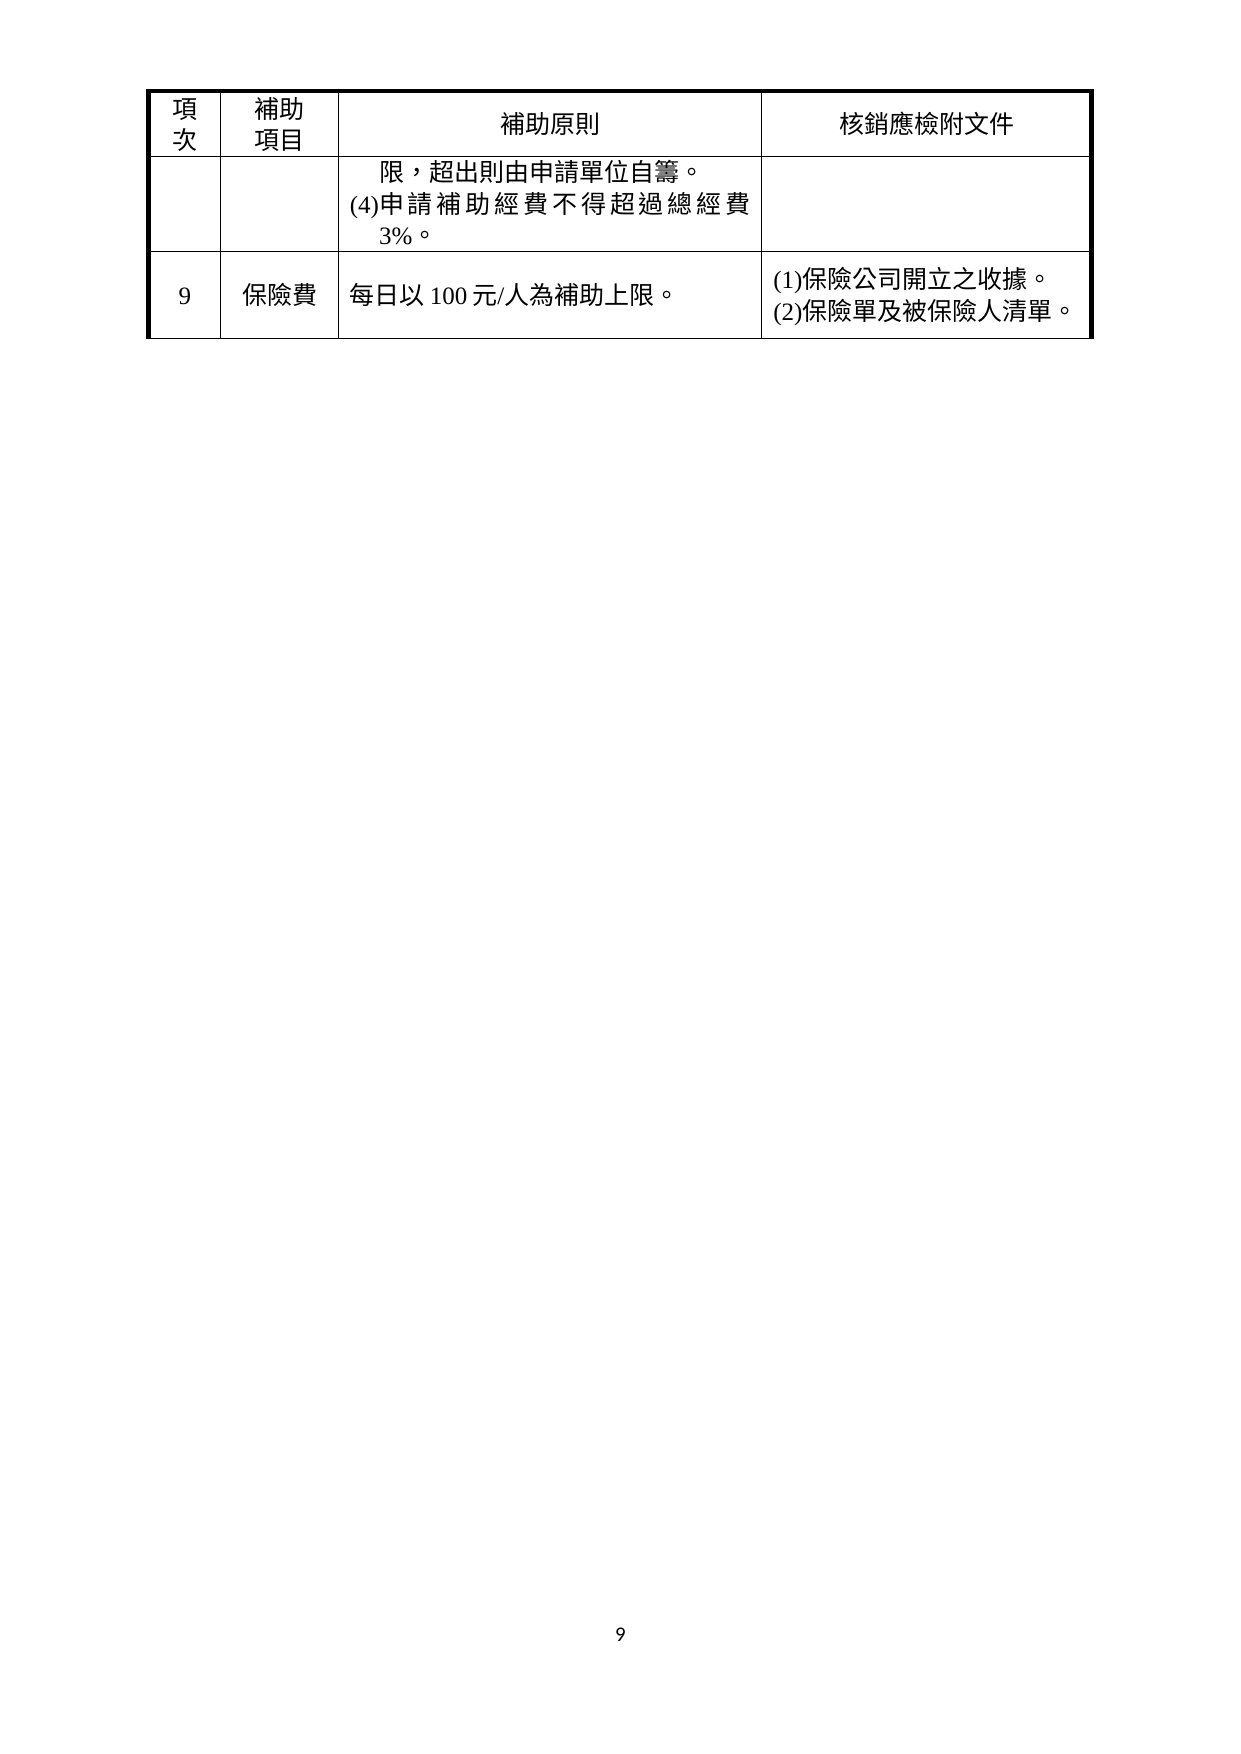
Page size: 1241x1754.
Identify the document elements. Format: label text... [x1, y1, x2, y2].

table_cell 限，超出則由申請單位自籌。 申請補助經費不得超過總經費3%。 [339, 157, 761, 251]
table_cell [151, 157, 220, 251]
table_cell 保險費 [221, 252, 338, 338]
table_cell 9 [151, 252, 220, 338]
table_header 項次 [151, 93, 220, 156]
table_cell [221, 157, 338, 251]
table_cell [762, 157, 1089, 251]
table_cell 保險公司開立之收據。 保險單及被保險人清單。 [762, 252, 1089, 338]
table_header 核銷應檢附文件 [762, 93, 1089, 156]
table_cell 每日以100元/人為補助上限。 [339, 252, 761, 338]
table_header 補助原則 [339, 93, 761, 156]
table_header 補助 項目 [221, 93, 338, 156]
